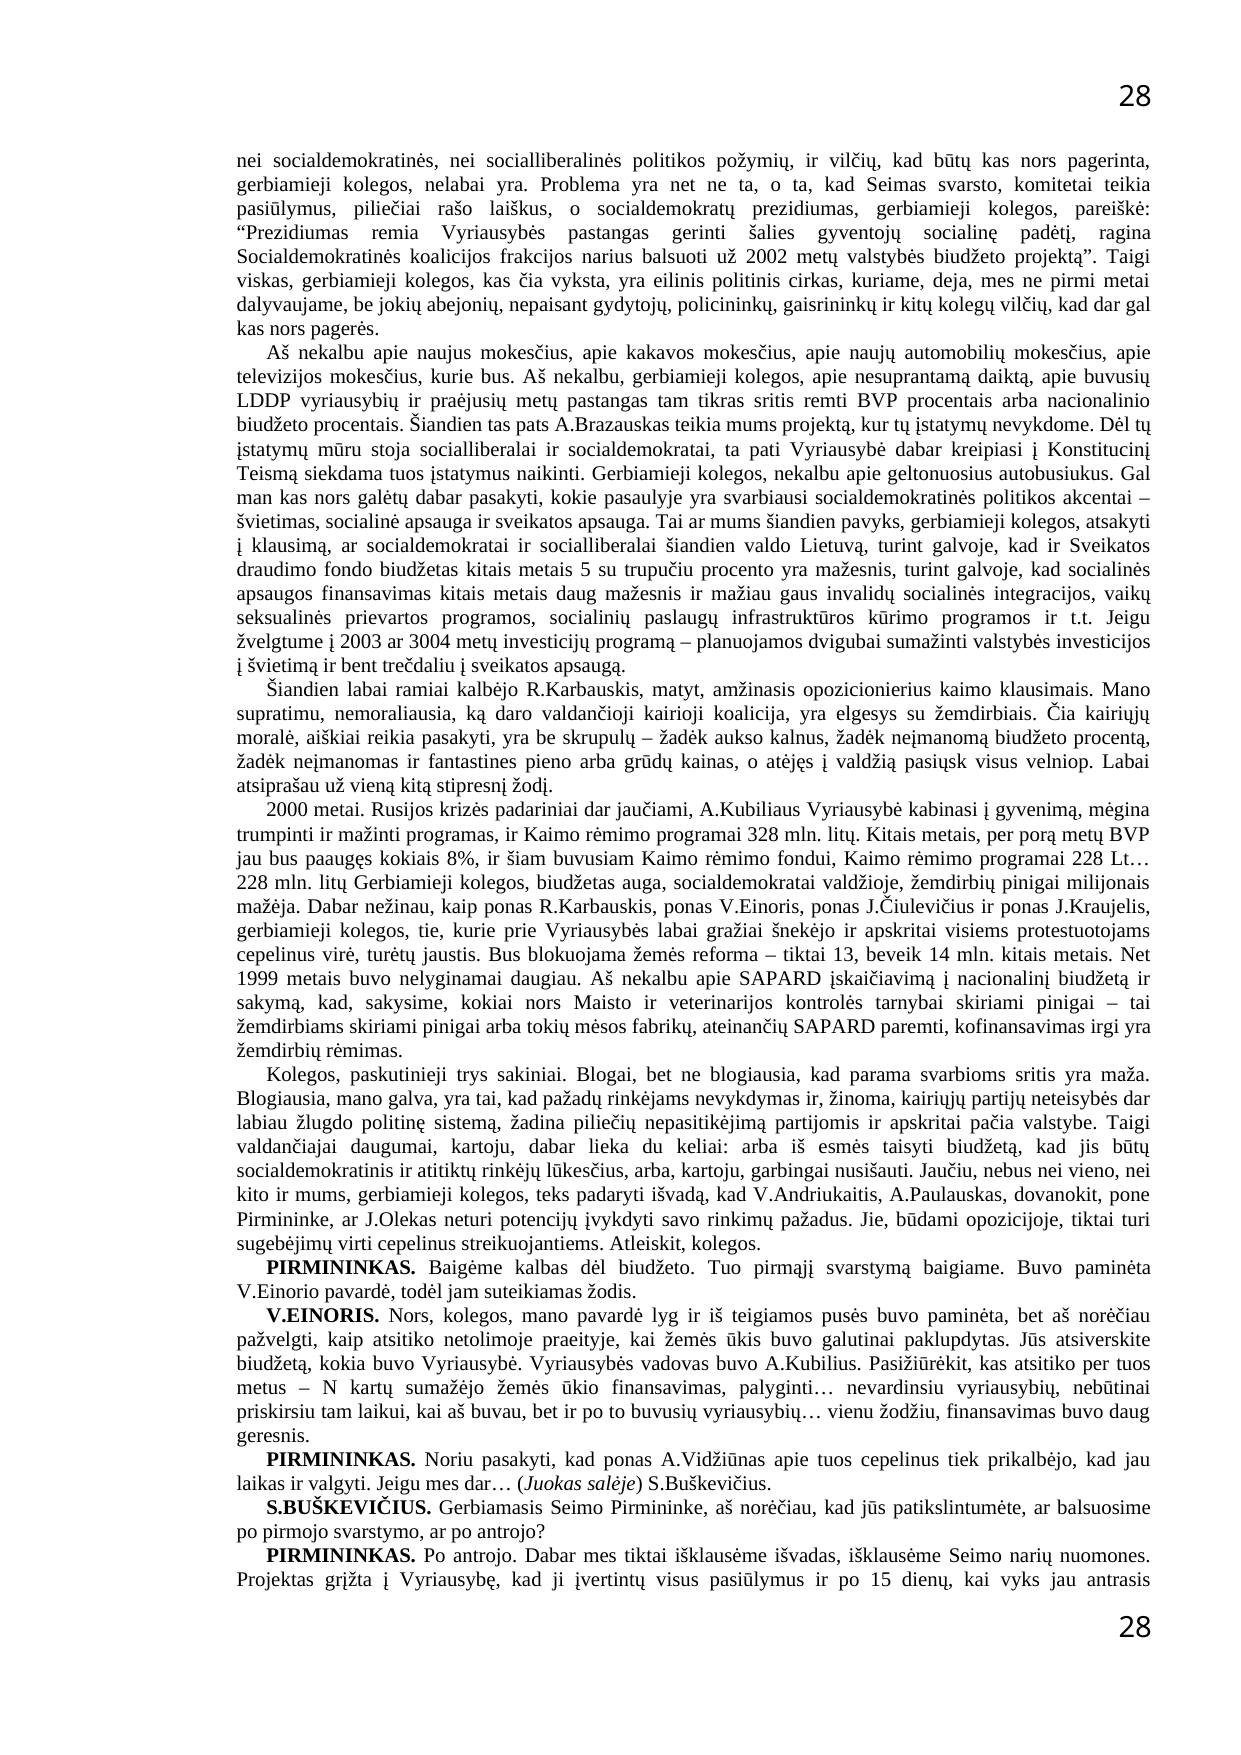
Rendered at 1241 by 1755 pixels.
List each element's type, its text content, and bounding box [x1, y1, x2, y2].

text PIRMININKAS. Baigėme kalbas dėl biudžeto. Tuo pirmąjį svarstymą baigiame. Buvo paminėta V.Einorio pavardė, todėl jam suteikiamas žodis. [236, 1254, 1152, 1303]
text Kolegos, paskutinieji trys sakiniai. Blogai, bet ne blogiausia, kad parama svarbioms sritis yra maža. Blogiausia, mano galva, yra tai, kad pažadų rinkėjams nevykdymas ir, žinoma, kairiųjų partijų neteisybės dar labiau žlugdo politinę sistemą, žadina piliečių nepasitikėjimą partijomis ir apskritai pačia valstybe. Taigi valdančiajai daugumai, kartoju, dabar lieka du keliai: arba iš esmės taisyti biudžetą, kad jis būtų socialdemokratinis ir atitiktų rinkėjų lūkesčius, arba, kartoju, garbingai nusišauti. Jaučiu, nebus nei vieno, nei kito ir mums, gerbiamieji kolegos, teks padaryti išvadą, kad V.Andriukaitis, A.Paulauskas, dovanokit, pone Pirmininke, ar J.Olekas neturi potencijų įvykdyti savo rinkimų pažadus. Jie, būdami opozicijoje, tiktai turi sugebėjimų virti cepelinus streikuojantiems. Atleiskit, kolegos. [236, 1062, 1152, 1254]
text PIRMININKAS. Po antrojo. Dabar mes tiktai išklausėme išvadas, išklausėme Seimo narių nuomones. Projektas grįžta į Vyriausybę, kad ji įvertintų visus pasiūlymus ir po 15 dienų, kai vyks jau antrasis [236, 1543, 1152, 1591]
text V.EINORIS. Nors, kolegos, mano pavardė lyg ir iš teigiamos pusės buvo paminėta, bet aš norėčiau pažvelgti, kaip atsitiko netolimoje praeityje, kai žemės ūkis buvo galutinai paklupdytas. Jūs atsiverskite biudžetą, kokia buvo Vyriausybė. Vyriausybės vadovas buvo A.Kubilius. Pasižiūrėkit, kas atsitiko per tuos metus – N kartų sumažėjo žemės ūkio finansavimas, palyginti… nevardinsiu vyriausybių, nebūtinai priskirsiu tam laikui, kai aš buvau, bet ir po to buvusių vyriausybių… vienu žodžiu, finansavimas buvo daug geresnis. [236, 1303, 1152, 1447]
text Aš nekalbu apie naujus mokesčius, apie kakavos mokesčius, apie naujų automobilių mokesčius, apie televizijos mokesčius, kurie bus. Aš nekalbu, gerbiamieji kolegos, apie nesuprantamą daiktą, apie buvusių LDDP vyriausybių ir praėjusių metų pastangas tam tikras sritis remti BVP procentais arba nacionalinio biudžeto procentais. Šiandien tas pats A.Brazauskas teikia mums projektą, kur tų įstatymų nevykdome. Dėl tų įstatymų mūru stoja socialliberalai ir socialdemokratai, ta pati Vyriausybė dabar kreipiasi į Konstitucinį Teismą siekdama tuos įstatymus naikinti. Gerbiamieji kolegos, nekalbu apie geltonuosius autobusiukus. Gal man kas nors galėtų dabar pasakyti, kokie pasaulyje yra svarbiausi socialdemokratinės politikos akcentai – švietimas, socialinė apsauga ir sveikatos apsauga. Tai ar mums šiandien pavyks, gerbiamieji kolegos, atsakyti į klausimą, ar socialdemokratai ir socialliberalai šiandien valdo Lietuvą, turint galvoje, kad ir Sveikatos draudimo fondo biudžetas kitais metais 5 su trupučiu procento yra mažesnis, turint galvoje, kad socialinės apsaugos finansavimas kitais metais daug mažesnis ir mažiau gaus invalidų socialinės integracijos, vaikų seksualinės prievartos programos, socialinių paslaugų infrastruktūros kūrimo programos ir t.t. Jeigu žvelgtume į 2003 ar 3004 metų investicijų programą – planuojamos dvigubai sumažinti valstybės investicijos į švietimą ir bent trečdaliu į sveikatos apsaugą. [236, 340, 1152, 677]
text 2000 metai. Rusijos krizės padariniai dar jaučiami, A.Kubiliaus Vyriausybė kabinasi į gyvenimą, mėgina trumpinti ir mažinti programas, ir Kaimo rėmimo programai 328 mln. litų. Kitais metais, per porą metų BVP jau bus paaugęs kokiais 8%, ir šiam buvusiam Kaimo rėmimo fondui, Kaimo rėmimo programai 228 Lt… 228 mln. litų Gerbiamieji kolegos, biudžetas auga, socialdemokratai valdžioje, žemdirbių pinigai milijonais mažėja. Dabar nežinau, kaip ponas R.Karbauskis, ponas V.Einoris, ponas J.Čiulevičius ir ponas J.Kraujelis, gerbiamieji kolegos, tie, kurie prie Vyriausybės labai gražiai šnekėjo ir apskritai visiems protestuotojams cepelinus virė, turėtų jaustis. Bus blokuojama žemės reforma – tiktai 13, beveik 14 mln. kitais metais. Net 1999 metais buvo nelyginamai daugiau. Aš nekalbu apie SAPARD įskaičiavimą į nacionalinį biudžetą ir sakymą, kad, sakysime, kokiai nors Maisto ir veterinarijos kontrolės tarnybai skiriami pinigai – tai žemdirbiams skiriami pinigai arba tokių mėsos fabrikų, ateinančių SAPARD paremti, kofinansavimas irgi yra žemdirbių rėmimas. [236, 797, 1152, 1062]
text PIRMININKAS. Noriu pasakyti, kad ponas A.Vidžiūnas apie tuos cepelinus tiek prikalbėjo, kad jau laikas ir valgyti. Jeigu mes dar… (Juokas salėje) S.Buškevičius. [236, 1447, 1152, 1495]
text S.BUŠKEVIČIUS. Gerbiamasis Seimo Pirmininke, aš norėčiau, kad jūs patikslintumėte, ar balsuosime po pirmojo svarstymo, ar po antrojo? [236, 1495, 1152, 1543]
text Šiandien labai ramiai kalbėjo R.Karbauskis, matyt, amžinasis opozicionierius kaimo klausimais. Mano supratimu, nemoraliausia, ką daro valdančioji kairioji koalicija, yra elgesys su žemdirbiais. Čia kairiųjų moralė, aiškiai reikia pasakyti, yra be skrupulų – žadėk aukso kalnus, žadėk neįmanomą biudžeto procentą, žadėk neįmanomas ir fantastines pieno arba grūdų kainas, o atėjęs į valdžią pasiųsk visus velniop. Labai atsiprašau už vieną kitą stipresnį žodį. [236, 677, 1152, 797]
text nei socialdemokratinės, nei socialliberalinės politikos požymių, ir vilčių, kad būtų kas nors pagerinta, gerbiamieji kolegos, nelabai yra. Problema yra net ne ta, o ta, kad Seimas svarsto, komitetai teikia pasiūlymus, piliečiai rašo laiškus, o socialdemokratų prezidiumas, gerbiamieji kolegos, pareiškė: “Prezidiumas remia Vyriausybės pastangas gerinti šalies gyventojų socialinę padėtį, ragina Socialdemokratinės koalicijos frakcijos narius balsuoti už 2002 metų valstybės biudžeto projektą”. Taigi viskas, gerbiamieji kolegos, kas čia vyksta, yra eilinis politinis cirkas, kuriame, deja, mes ne pirmi metai dalyvaujame, be jokių abejonių, nepaisant gydytojų, policininkų, gaisrininkų ir kitų kolegų vilčių, kad dar gal kas nors pagerės. [236, 148, 1152, 340]
